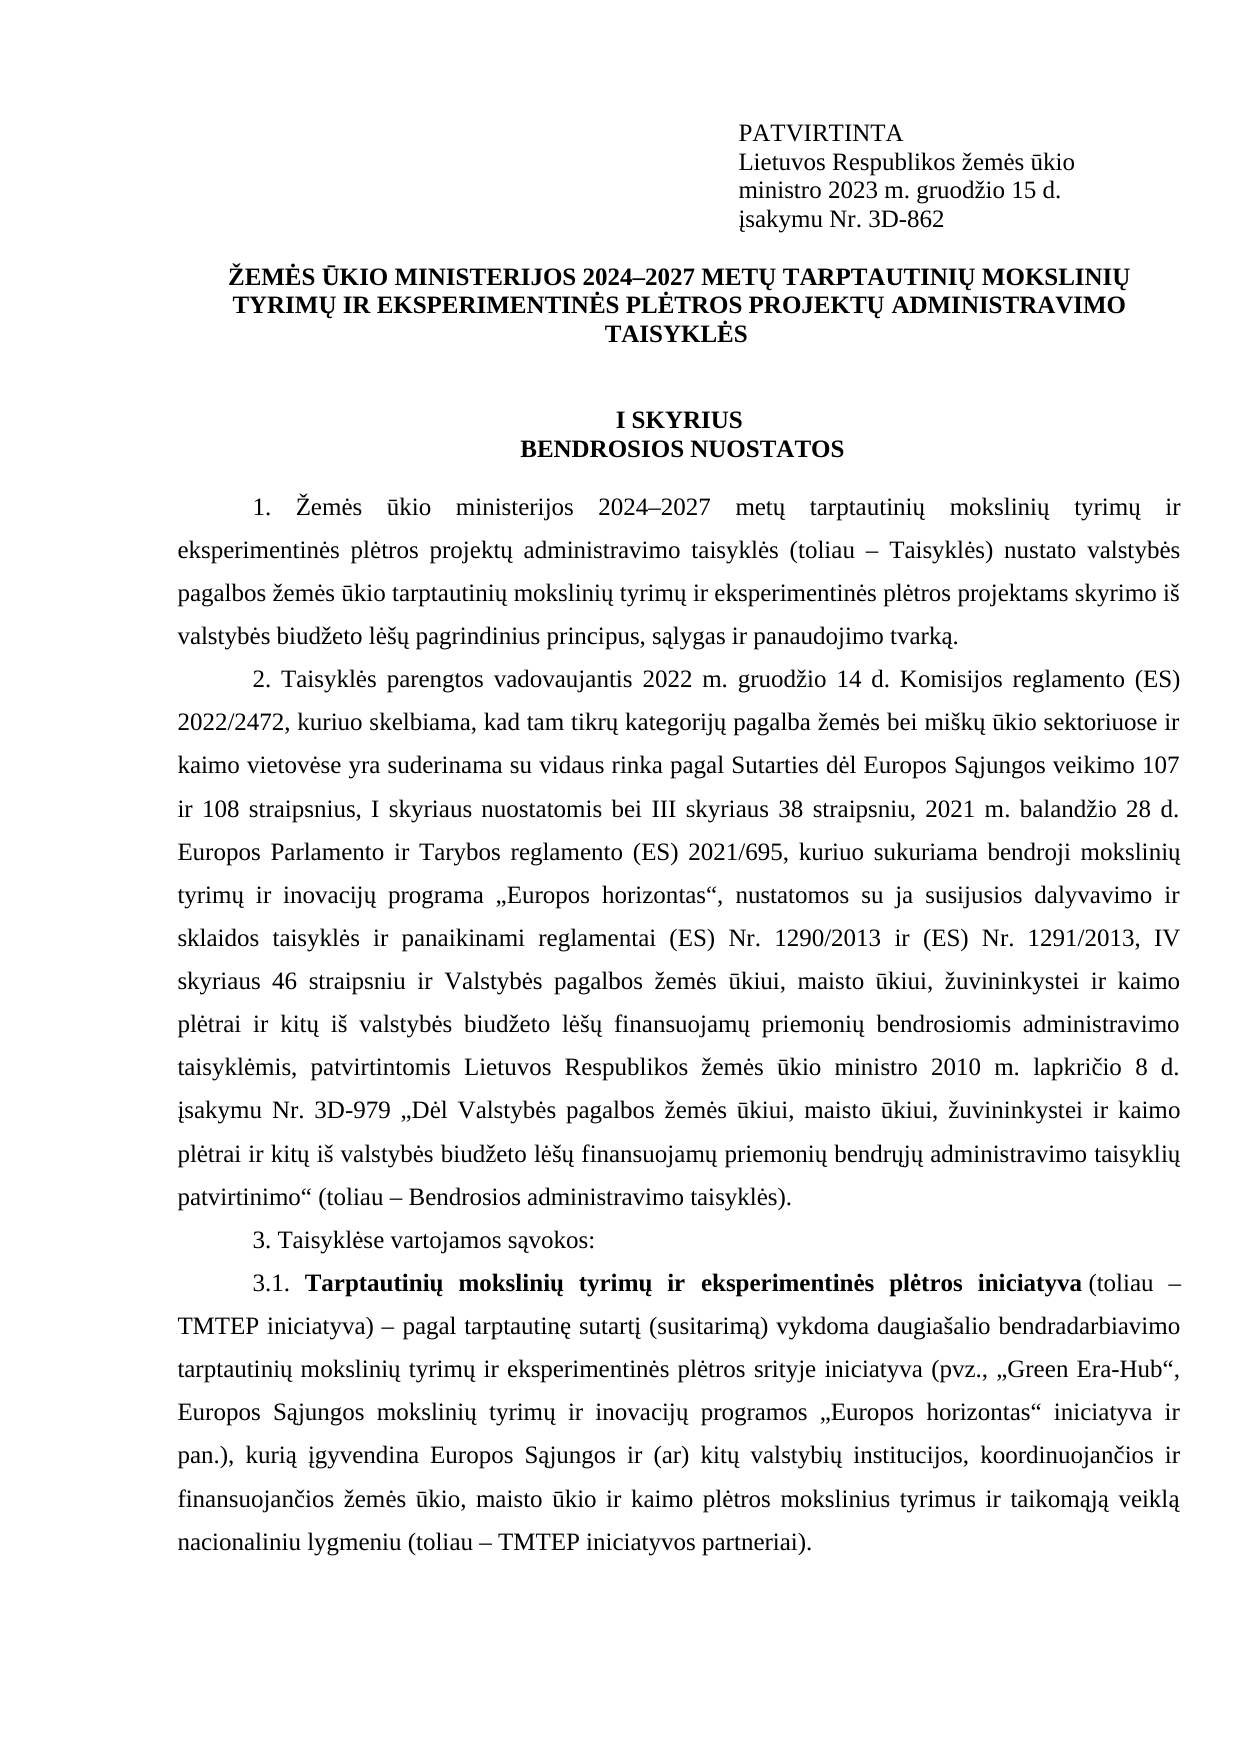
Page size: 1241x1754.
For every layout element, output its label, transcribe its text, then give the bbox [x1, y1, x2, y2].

text Lietuvos Respublikos žemės ūkio [177, 147, 1181, 176]
text ministro 2023 m. gruodžio 15 d. [177, 176, 1181, 204]
text 1. Žemės ūkio ministerijos 2024–2027 metų tarptautinių mokslinių tyrimų ir eksperimentinės plėtros projektų administravimo taisyklės (toliau – Taisyklės) nustato valstybės pagalbos žemės ūkio tarptautinių mokslinių tyrimų ir eksperimentinės plėtros projektams skyrimo iš valstybės biudžeto lėšų pagrindinius principus, sąlygas ir panaudojimo tvarką. [177, 492, 1181, 650]
text BENDROSIOS NUOSTATOS [177, 434, 1181, 463]
text ŽEMĖS ŪKIO MINISTERIJOS 2024–2027 METŲ TARPTAUTINIŲ MOKSLINIŲ TYRIMŲ IR EKSPERIMENTINĖS PLĖTROS PROJEKTŲ ADMINISTRAVIMO TAISYKLĖS [177, 262, 1181, 348]
text 3. Taisyklėse vartojamos sąvokos: [177, 1225, 1181, 1254]
text 2. Taisyklės parengtos vadovaujantis 2022 m. gruodžio 14 d. Komisijos reglamento (ES) 2022/2472, kuriuo skelbiama, kad tam tikrų kategorijų pagalba žemės bei miškų ūkio sektoriuose ir kaimo vietovėse yra suderinama su vidaus rinka pagal Sutarties dėl Europos Sąjungos veikimo 107 ir 108 straipsnius, I skyriaus nuostatomis bei III skyriaus 38 straipsniu, 2021 m. balandžio 28 d. Europos Parlamento ir Tarybos reglamento (ES) 2021/695, kuriuo sukuriama bendroji mokslinių tyrimų ir inovacijų programa „Europos horizontas“, nustatomos su ja susijusios dalyvavimo ir sklaidos taisyklės ir panaikinami reglamentai (ES) Nr. 1290/2013 ir (ES) Nr. 1291/2013, IV skyriaus 46 straipsniu ir Valstybės pagalbos žemės ūkiui, maisto ūkiui, žuvininkystei ir kaimo plėtrai ir kitų iš valstybės biudžeto lėšų finansuojamų priemonių bendrosiomis administravimo taisyklėmis, patvirtintomis Lietuvos Respublikos žemės ūkio ministro 2010 m. lapkričio 8 d. įsakymu Nr. 3D-979 „Dėl Valstybės pagalbos žemės ūkiui, maisto ūkiui, žuvininkystei ir kaimo plėtrai ir kitų iš valstybės biudžeto lėšų finansuojamų priemonių bendrųjų administravimo taisyklių patvirtinimo“ (toliau – Bendrosios administravimo taisyklės). [177, 664, 1181, 1211]
text 3.1. Tarptautinių mokslinių tyrimų ir eksperimentinės plėtros iniciatyva (toliau – TMTEP iniciatyva) – pagal tarptautinę sutartį (susitarimą) vykdoma daugiašalio bendradarbiavimo tarptautinių mokslinių tyrimų ir eksperimentinės plėtros srityje iniciatyva (pvz., „Green Era-Hub“, Europos Sąjungos mokslinių tyrimų ir inovacijų programos „Europos horizontas“ iniciatyva ir pan.), kurią įgyvendina Europos Sąjungos ir (ar) kitų valstybių institucijos, koordinuojančios ir finansuojančios žemės ūkio, maisto ūkio ir kaimo plėtros mokslinius tyrimus ir taikomąją veiklą nacionaliniu lygmeniu (toliau – TMTEP iniciatyvos partneriai). [177, 1268, 1181, 1556]
text I SKYRIUS [177, 406, 1181, 434]
text PATVIRTINTA [177, 118, 1181, 147]
text įsakymu Nr. 3D-862 [177, 204, 1181, 233]
